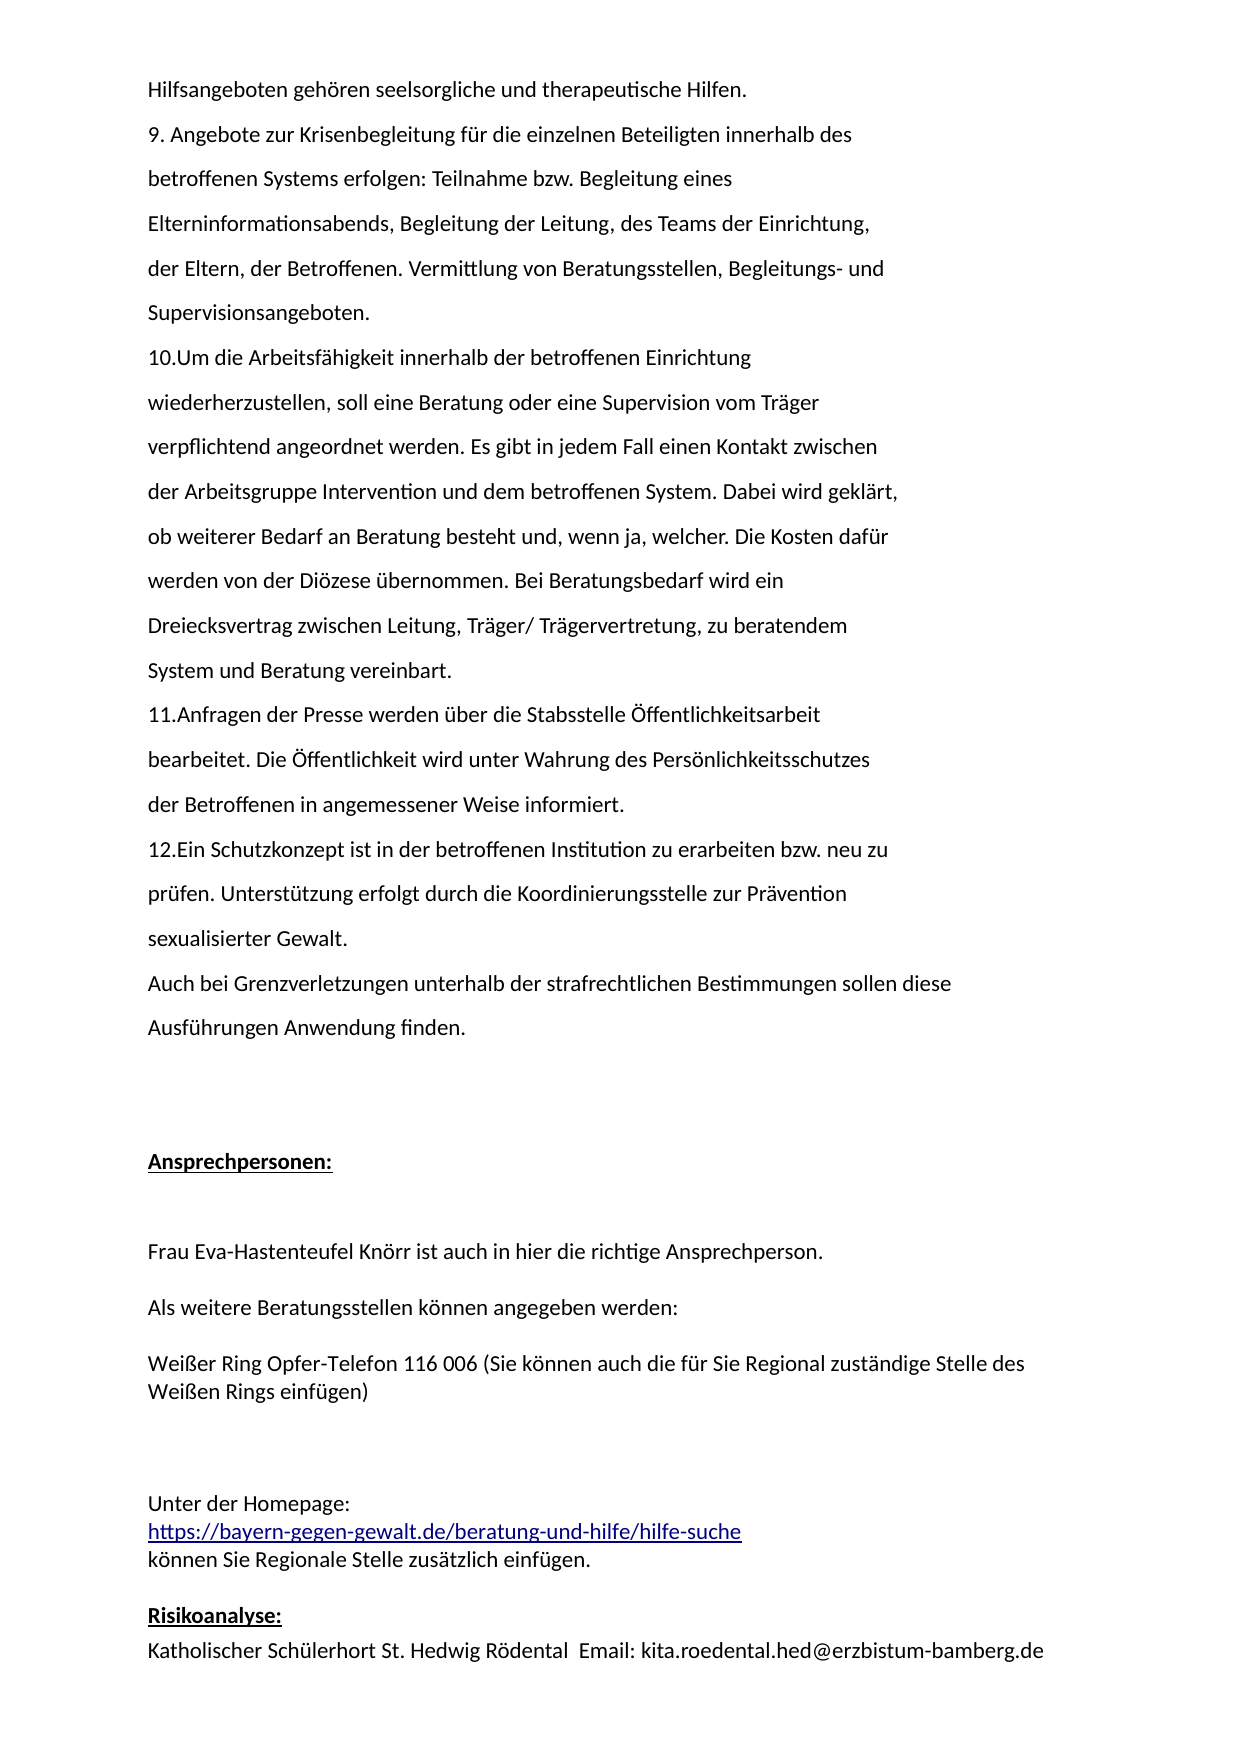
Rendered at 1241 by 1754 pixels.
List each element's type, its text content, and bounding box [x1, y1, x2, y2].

text 12.Ein Schutzkonzept ist in der betroffenen Institution zu erarbeiten bzw. neu zu [148, 835, 1093, 863]
text der Betroffenen in angemessener Weise informiert. [148, 790, 1093, 818]
text Risikoanalyse: [148, 1601, 1093, 1629]
text 11.Anfragen der Presse werden über die Stabsstelle Öffentlichkeitsarbeit [148, 701, 1093, 729]
text sexualisierter Gewalt. [148, 924, 1093, 952]
text Ansprechpersonen: [148, 1147, 1093, 1176]
text können Sie Regionale Stelle zusätzlich einfügen. [148, 1545, 1093, 1573]
text prüfen. Unterstützung erfolgt durch die Koordinierungsstelle zur Prävention [148, 879, 1093, 907]
text bearbeitet. Die Öffentlichkeit wird unter Wahrung des Persönlichkeitsschutzes [148, 745, 1093, 773]
text werden von der Diözese übernommen. Bei Beratungsbedarf wird ein [148, 567, 1093, 594]
text Supervisionsangeboten. [148, 298, 1093, 326]
text Auch bei Grenzverletzungen unterhalb der strafrechtlichen Bestimmungen sollen diese [148, 969, 1093, 997]
text Weißer Ring Opfer-Telefon 116 006 (Sie können auch die für Sie Regional zuständige Stelle des Weißen Rings einfügen) [148, 1349, 1093, 1405]
text verpflichtend angeordnet werden. Es gibt in jedem Fall einen Kontakt zwischen [148, 432, 1093, 461]
text Dreiecksvertrag zwischen Leitung, Träger/ Trägervertretung, zu beratendem [148, 611, 1093, 639]
text betroffenen Systems erfolgen: Teilnahme bzw. Begleitung eines [148, 164, 1093, 192]
text wiederherzustellen, soll eine Beratung oder eine Supervision vom Träger [148, 388, 1093, 416]
text Als weitere Beratungsstellen können angegeben werden: [148, 1293, 1093, 1321]
text 9. Angebote zur Krisenbegleitung für die einzelnen Beteiligten innerhalb des [148, 120, 1093, 148]
text 10.Um die Arbeitsfähigkeit innerhalb der betroffenen Einrichtung [148, 343, 1093, 371]
text System und Beratung vereinbart. [148, 656, 1093, 684]
text der Arbeitsgruppe Intervention und dem betroffenen System. Dabei wird geklärt, [148, 477, 1093, 505]
text Frau Eva-Hastenteufel Knörr ist auch in hier die richtige Ansprechperson. [148, 1237, 1093, 1265]
text Hilfsangeboten gehören seelsorgliche und therapeutische Hilfen. [148, 75, 1093, 103]
text der Eltern, der Betroffenen. Vermittlung von Beratungsstellen, Begleitungs- und [148, 254, 1093, 282]
text Unter der Homepage: [148, 1489, 1093, 1517]
text ob weiterer Bedarf an Beratung besteht und, wenn ja, welcher. Die Kosten dafür [148, 522, 1093, 550]
text Ausführungen Anwendung finden. [148, 1013, 1093, 1041]
text Elterninformationsabends, Begleitung der Leitung, des Teams der Einrichtung, [148, 209, 1093, 237]
text https://bayern-gegen-gewalt.de/beratung-und-hilfe/hilfe-suche [148, 1517, 1093, 1545]
